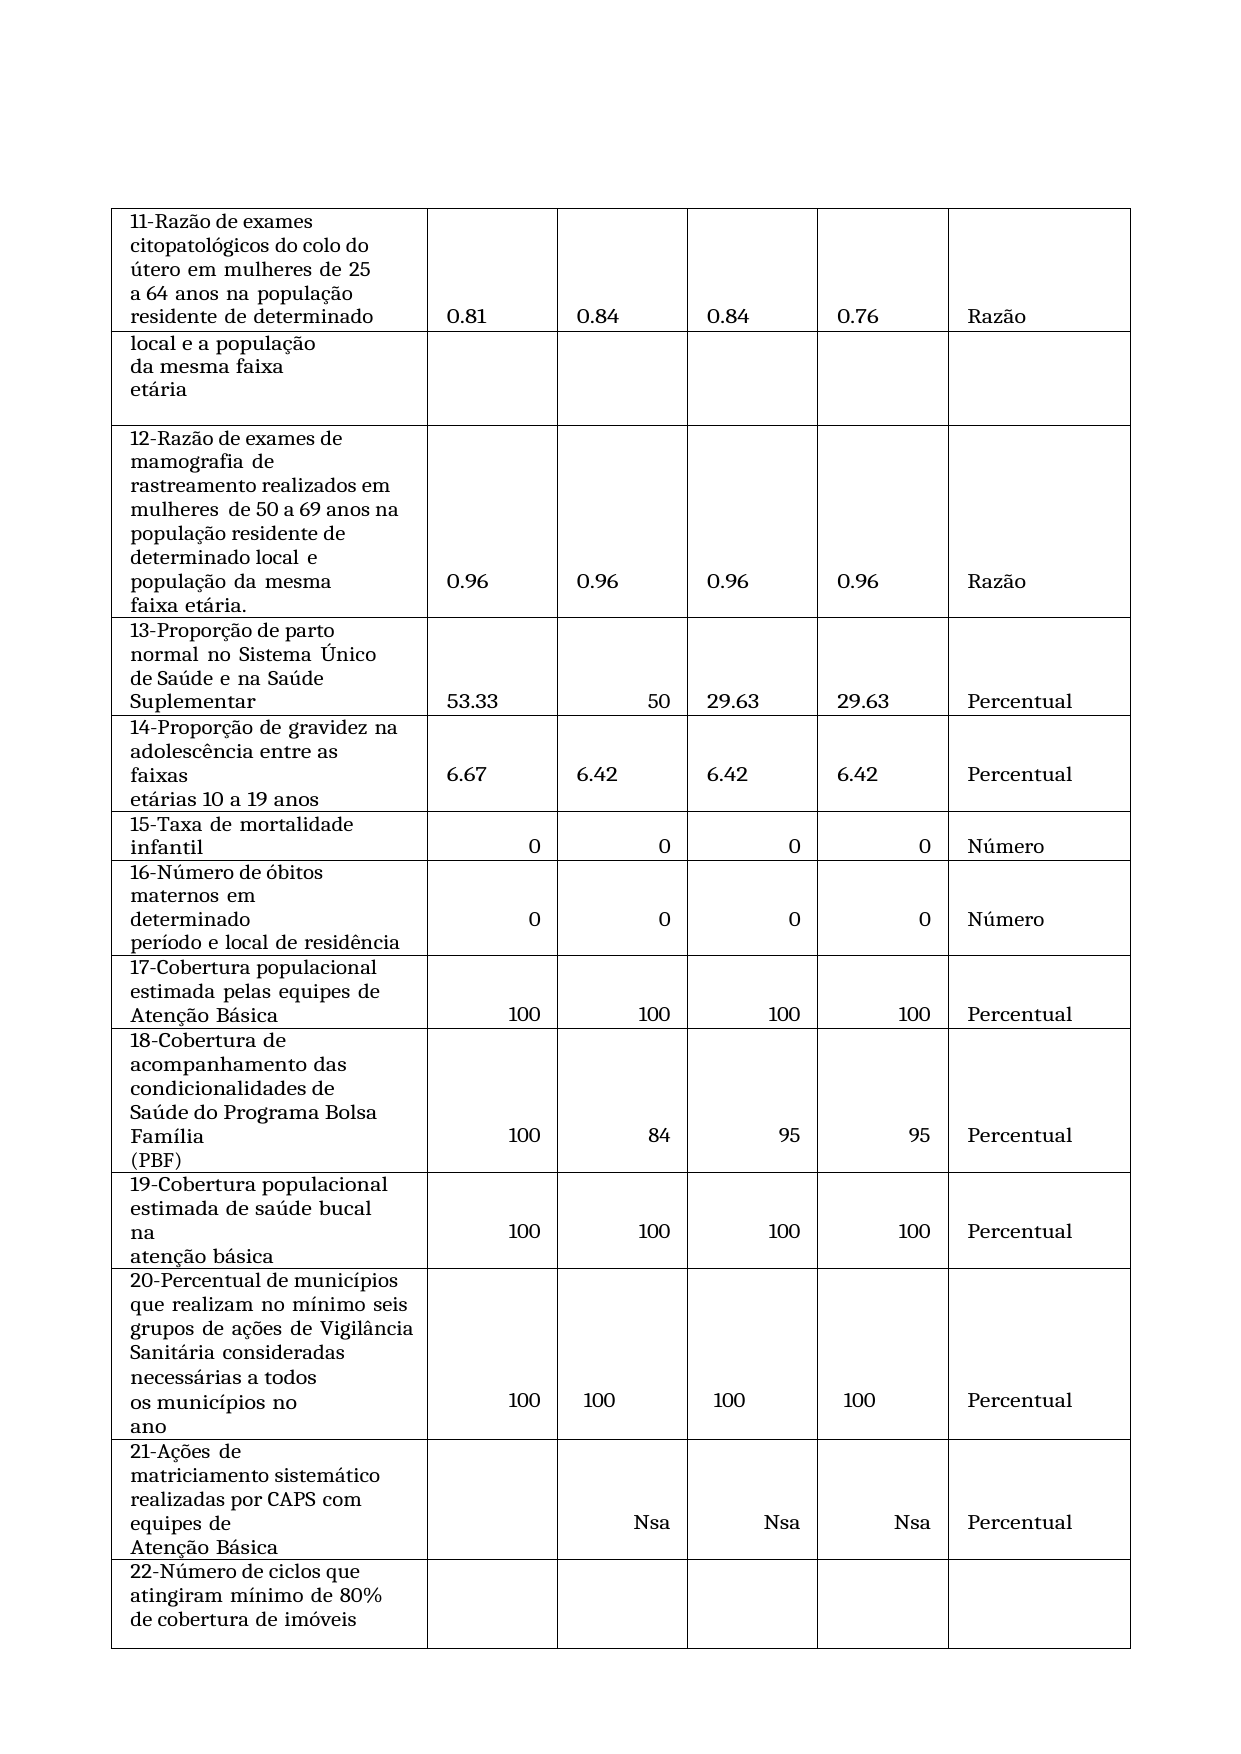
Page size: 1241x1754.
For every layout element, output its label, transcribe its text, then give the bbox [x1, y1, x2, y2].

table_cell 21-Ações de matriciamento sistemático realizadas por CAPS com equipes de Atenção Básica [112, 1440, 427, 1559]
table_cell 19-Cobertura populacional estimada de saúde bucal na atenção básica [112, 1173, 427, 1268]
table_cell 14-Proporção de gravidez na adolescência entre as faixas etárias 10 a 19 anos [112, 716, 427, 811]
table_header [688, 332, 817, 425]
table_cell 95 [688, 1029, 817, 1172]
table_cell 0.84 [688, 209, 817, 331]
table_cell 100 [558, 1173, 687, 1268]
table_cell 13-Proporção de parto normal no Sistema Único de Saúde e na Saúde Suplementar [112, 618, 427, 715]
table_cell 100 [818, 1269, 948, 1439]
table_cell 100 [428, 1029, 557, 1172]
table_cell 100 [818, 1173, 948, 1268]
table_cell 100 [688, 956, 817, 1028]
table_cell 22-Número de ciclos que atingiram mínimo de 80% de cobertura de imóveis [112, 1560, 427, 1648]
table_cell [949, 1560, 1130, 1648]
table_cell 95 [818, 1029, 948, 1172]
table_cell 0.76 [818, 209, 948, 331]
table_cell Percentual [949, 1173, 1130, 1268]
table_header [818, 332, 948, 425]
table_cell 0 [688, 812, 817, 860]
table_cell Nsa [558, 1440, 687, 1559]
table_cell 0 [428, 861, 557, 954]
table_cell 6.67 [428, 716, 557, 811]
table_cell 20-Percentual de municípios que realizam no mínimo seis grupos de ações de Vigilância Sanitária consideradas necessárias a todos os municípios no ano [112, 1269, 427, 1439]
table_cell 0.96 [428, 426, 557, 617]
table_cell Percentual [949, 956, 1130, 1028]
table_cell 100 [688, 1269, 817, 1439]
table_cell 0 [558, 861, 687, 954]
table_cell [558, 1560, 687, 1648]
table_cell 0.96 [558, 426, 687, 617]
table_cell Percentual [949, 618, 1130, 715]
table_cell 0.96 [818, 426, 948, 617]
table_cell 0 [818, 812, 948, 860]
table_cell 0 [558, 812, 687, 860]
table_cell 0 [818, 861, 948, 954]
table_header [428, 332, 557, 425]
table_cell Nsa [818, 1440, 948, 1559]
table_cell 0.96 [688, 426, 817, 617]
table_cell 11-Razão de exames citopatológicos do colo do útero em mulheres de 25 a 64 anos na população residente de determinado [112, 209, 427, 331]
table_cell 53.33 [428, 618, 557, 715]
table_cell Percentual [949, 1029, 1130, 1172]
table_cell 6.42 [818, 716, 948, 811]
table_cell [818, 1560, 948, 1648]
table_cell 100 [428, 1269, 557, 1439]
table_cell Percentual [949, 1440, 1130, 1559]
table_header [949, 332, 1130, 425]
table_cell 6.42 [688, 716, 817, 811]
table_cell 16-Número de óbitos maternos em determinado período e local de residência [112, 861, 427, 954]
table_cell 29.63 [688, 618, 817, 715]
table_cell 0.84 [558, 209, 687, 331]
table_cell Razão [949, 426, 1130, 617]
table_cell [428, 1440, 557, 1559]
table_cell 100 [428, 1173, 557, 1268]
table_cell 100 [558, 956, 687, 1028]
table_cell 29.63 [818, 618, 948, 715]
table_cell Número [949, 861, 1130, 954]
table_cell 0 [428, 812, 557, 860]
table_cell Número [949, 812, 1130, 860]
table_cell 100 [688, 1173, 817, 1268]
table_cell Razão [949, 209, 1130, 331]
table_header [558, 332, 687, 425]
table_cell 100 [818, 956, 948, 1028]
table_cell 12-Razão de exames de mamografia de rastreamento realizados em mulheres de 50 a 69 anos na população residente de determinado local e população da mesma faixa etária. [112, 426, 427, 617]
table_cell 15-Taxa de mortalidade infantil [112, 812, 427, 860]
table_cell [428, 1560, 557, 1648]
table_cell 18-Cobertura de acompanhamento das condicionalidades de Saúde do Programa Bolsa Família (PBF) [112, 1029, 427, 1172]
table_cell Percentual [949, 716, 1130, 811]
table_cell 0 [688, 861, 817, 954]
table_cell 50 [558, 618, 687, 715]
table_cell [688, 1560, 817, 1648]
table_header local e a população da mesma faixa etária [112, 332, 427, 425]
table_cell 100 [558, 1269, 687, 1439]
table_cell Percentual [949, 1269, 1130, 1439]
table_cell 6.42 [558, 716, 687, 811]
table_cell Nsa [688, 1440, 817, 1559]
table_cell 17-Cobertura populacional estimada pelas equipes de Atenção Básica [112, 956, 427, 1028]
table_cell 100 [428, 956, 557, 1028]
table_cell 84 [558, 1029, 687, 1172]
table_cell 0.81 [428, 209, 557, 331]
